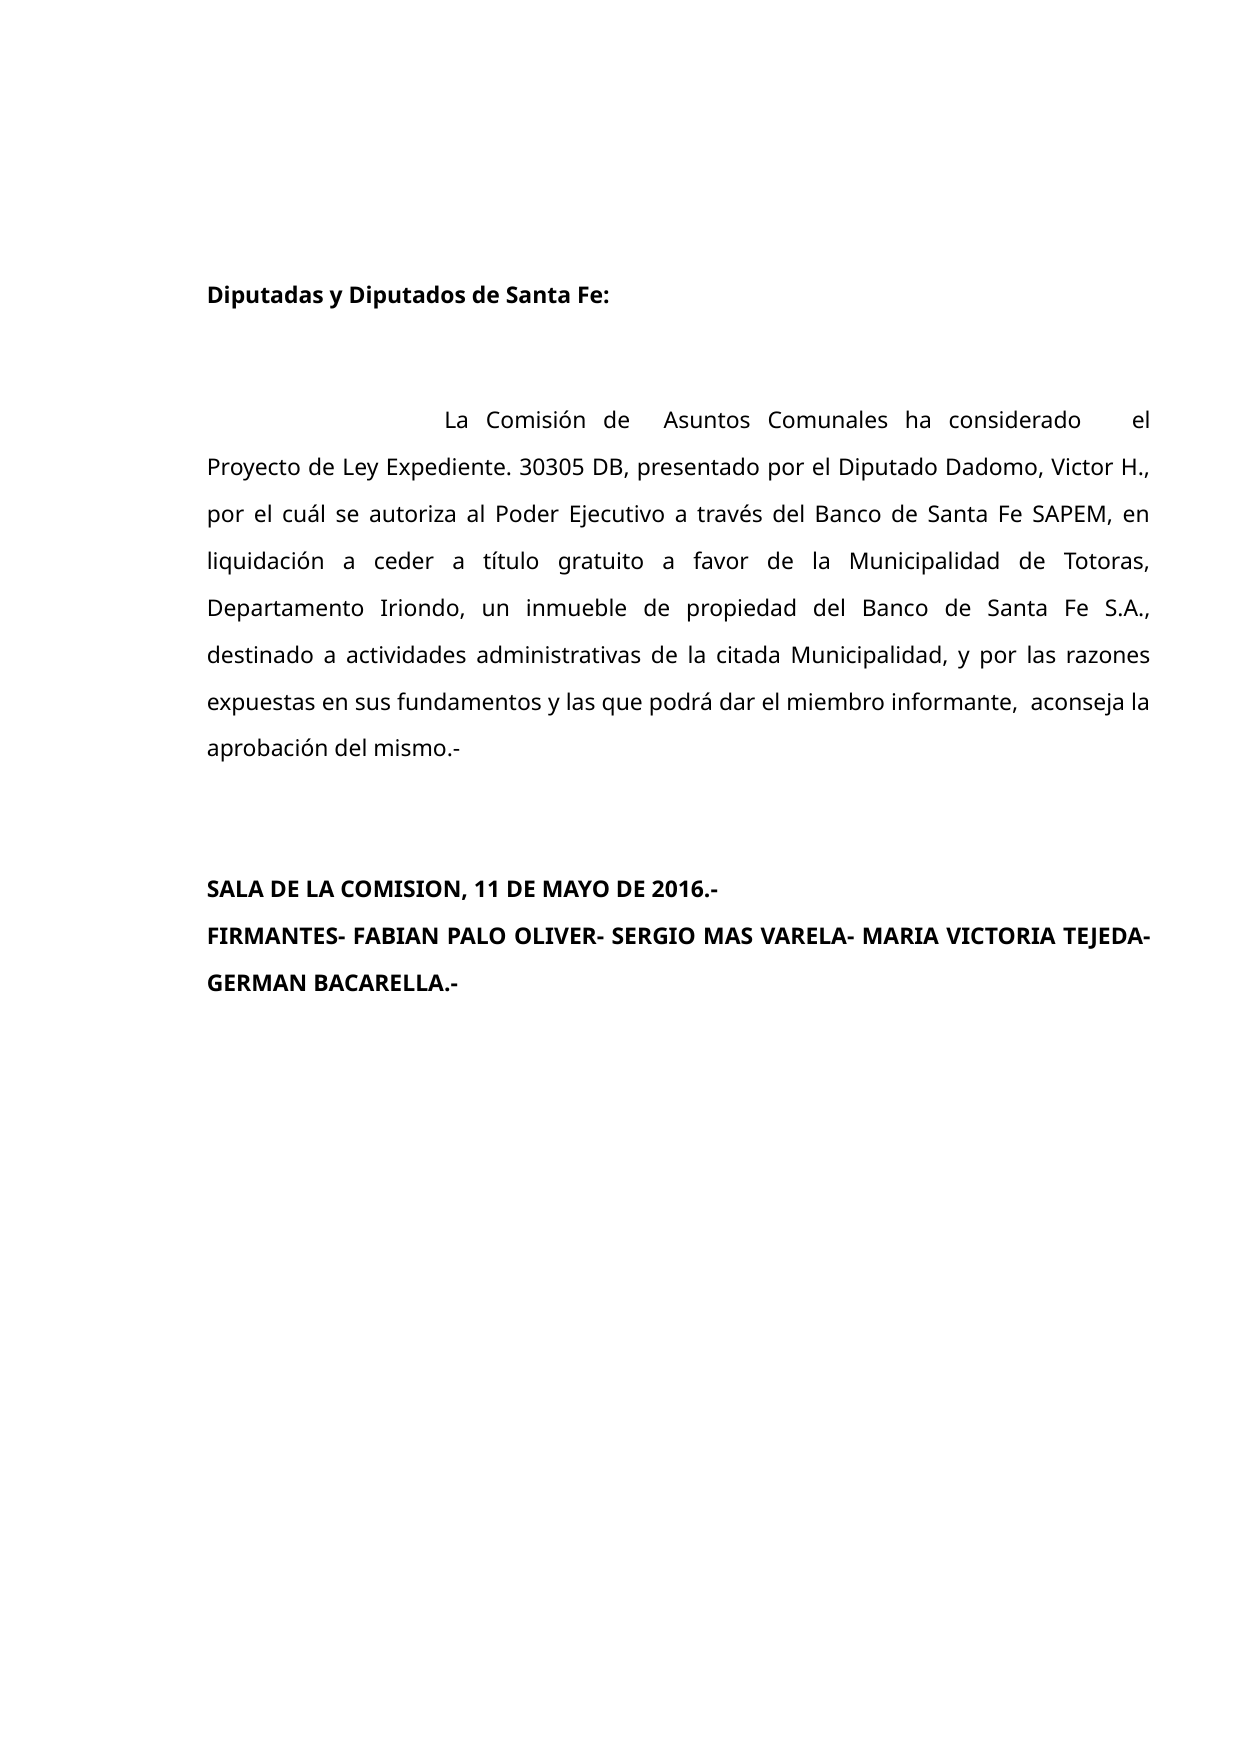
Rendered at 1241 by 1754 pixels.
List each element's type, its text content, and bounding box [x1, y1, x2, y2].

text Diputadas y Diputados de Santa Fe: [207, 248, 1152, 311]
text SALA DE LA COMISION, 11 DE MAYO DE 2016.- [207, 873, 1152, 904]
text FIRMANTES- FABIAN PALO OLIVER- SERGIO MAS VARELA- MARIA VICTORIA TEJEDA- GERMAN BACARELLA.- [207, 920, 1152, 998]
text La Comisión de Asuntos Comunales ha considerado el Proyecto de Ley Expediente. 30305 DB, presentado por el Diputado Dadomo, Victor H., por el cuál se autoriza al Poder Ejecutivo a través del Banco de Santa Fe SAPEM, en liquidación a ceder a título gratuito a favor de la Municipalidad de Totoras, Departamento Iriondo, un inmueble de propiedad del Banco de Santa Fe S.A., destinado a actividades administrativas de la citada Municipalidad, y por las razones expuestas en sus fundamentos y las que podrá dar el miembro informante, aconseja la aprobación del mismo.- [207, 404, 1152, 764]
